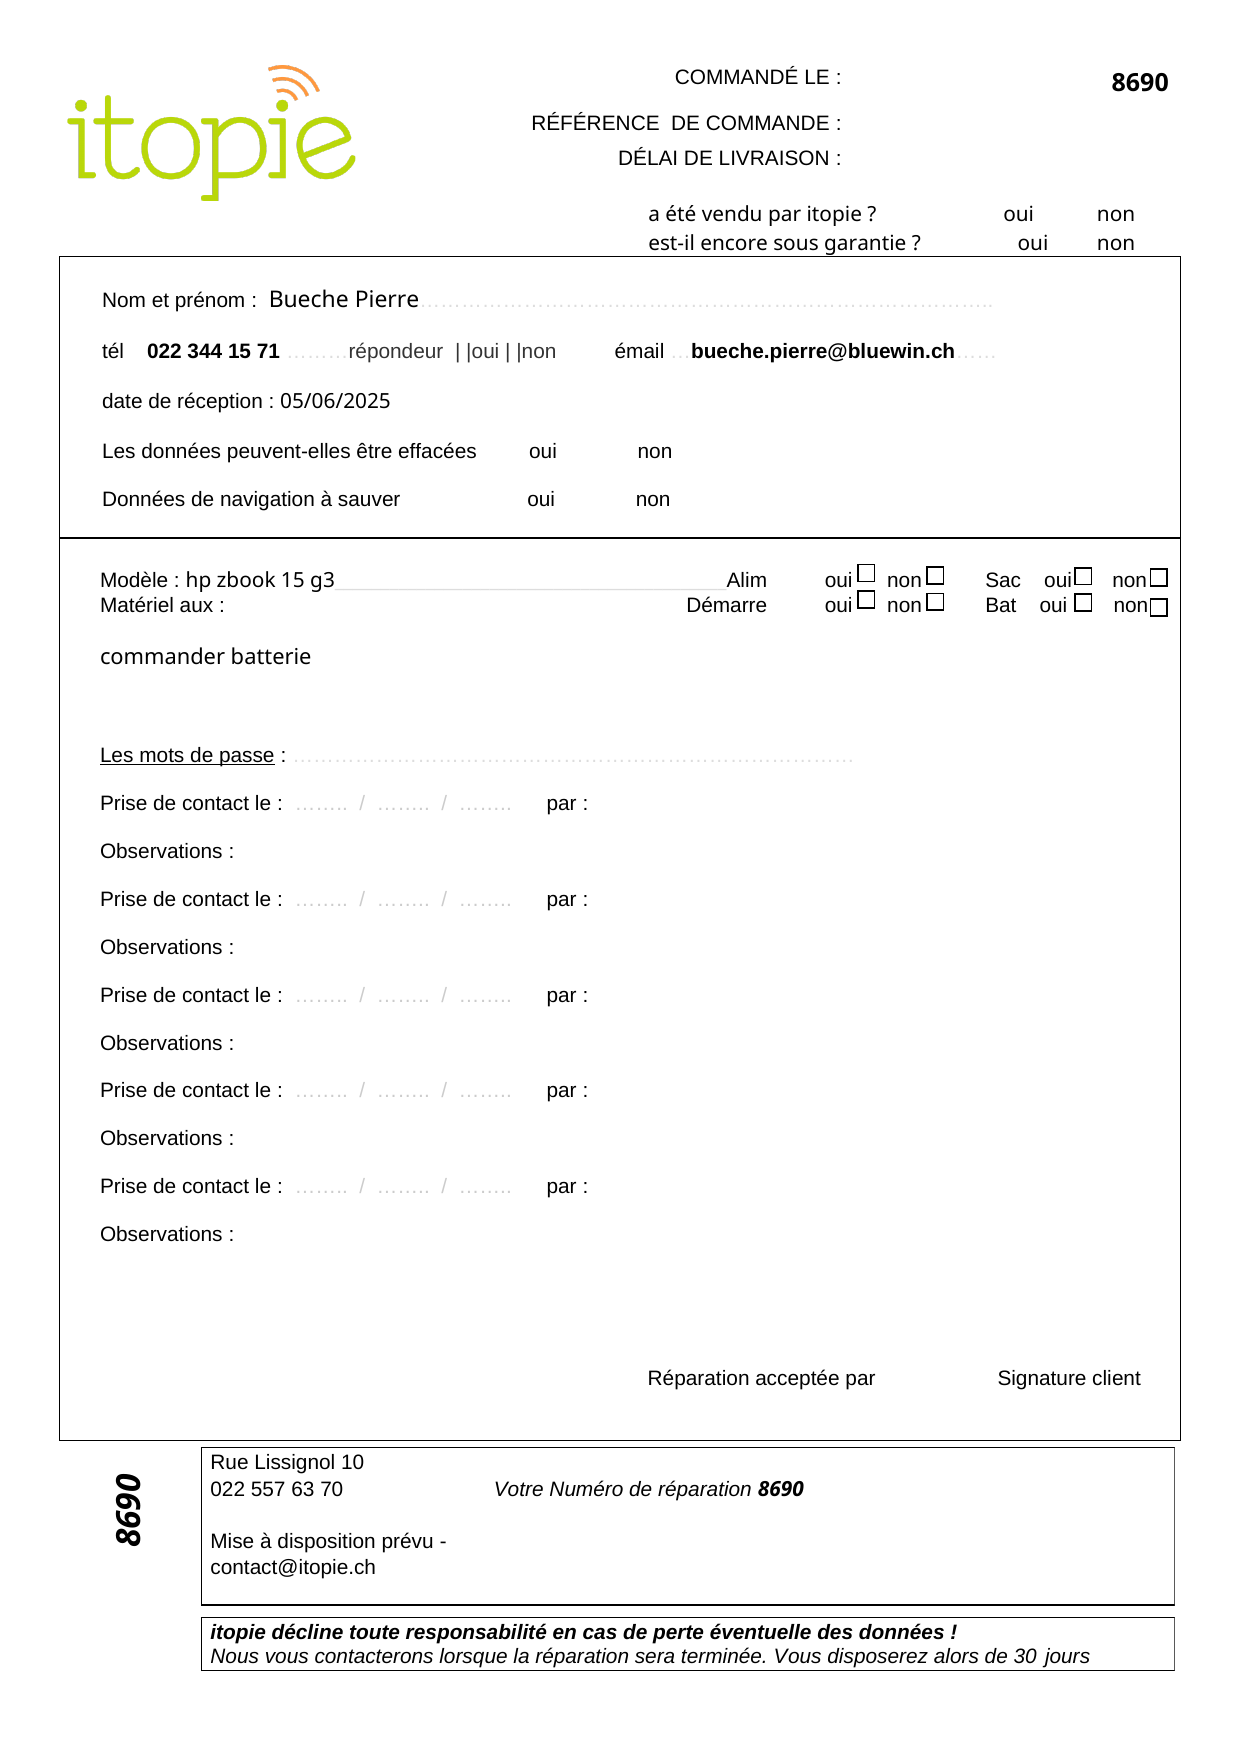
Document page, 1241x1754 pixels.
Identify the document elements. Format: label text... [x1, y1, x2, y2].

table_header 8690 [59, 1441, 195, 1677]
text Nom et prénom : Bueche Pierre……………………………………………………………………….. [60, 280, 1180, 314]
text est-il encore sous garantie ? oui non [59, 228, 1181, 256]
text Modèle : hp zbook 15 g3 Alim oui non Sac oui non [60, 562, 856, 590]
text Matériel aux : Démarre oui non Bat oui non [60, 590, 1180, 617]
text Données de navigation à sauver oui non [60, 484, 1180, 511]
text Modèle : hp zbook 15 g3 Alim oui non Sac oui non [948, 562, 1180, 590]
text Observations : [60, 836, 1180, 863]
table_header Rue Lissignol 10 022 557 63 70 Votre Numéro de réparation 8690 Mise à disposition prévu - contact@itopie.ch [195, 1441, 1180, 1611]
text Prise de contact le : …….. / …….. / …….. par : [60, 979, 1180, 1006]
text Les données peuvent-elles être effacées oui non [60, 436, 1180, 463]
picture [67, 65, 356, 201]
text Observations : [60, 1219, 1180, 1246]
table_cell DÉLAI DE LIVRAISON : [490, 140, 847, 175]
text Prise de contact le : …….. / …….. / …….. par : [60, 1171, 1180, 1198]
text Prise de contact le : …….. / …….. / …….. par : [60, 1075, 1180, 1102]
table_header COMMANDÉ LE : [490, 59, 847, 104]
text Les mots de passe : ……………………………………………………………………… [60, 740, 1180, 767]
text tél 022 344 15 71 ………répondeur | |oui | |non émail …bueche.pierre@bluewin.ch…… [60, 335, 1180, 362]
table_cell [847, 105, 1180, 140]
table_cell [847, 140, 1180, 175]
table_cell RÉFÉRENCE DE COMMANDE : [490, 105, 847, 140]
text Modèle : hp zbook 15 g3 Alim oui non Sac oui non [879, 562, 925, 590]
text commander batterie [60, 638, 1180, 671]
table_cell itopie décline toute responsabilité en cas de perte éventuelle des données ! Nous vous contacterons lorsque la réparation sera terminée. Vous disposerez alors de 30 jours [195, 1611, 1180, 1677]
text Observations : [60, 1027, 1180, 1054]
text a été vendu par itopie ? oui non [59, 199, 1181, 228]
text Réparation acceptée par Signature client [60, 1363, 1180, 1390]
text Observations : [60, 1123, 1180, 1150]
text Prise de contact le : …….. / …….. / …….. par : [60, 788, 1180, 815]
text Prise de contact le : …….. / …….. / …….. par : [60, 883, 1180, 911]
table_header 8690 [847, 59, 1180, 104]
text date de réception : 05/06/2025 [60, 383, 1180, 415]
text Observations : [60, 931, 1180, 958]
